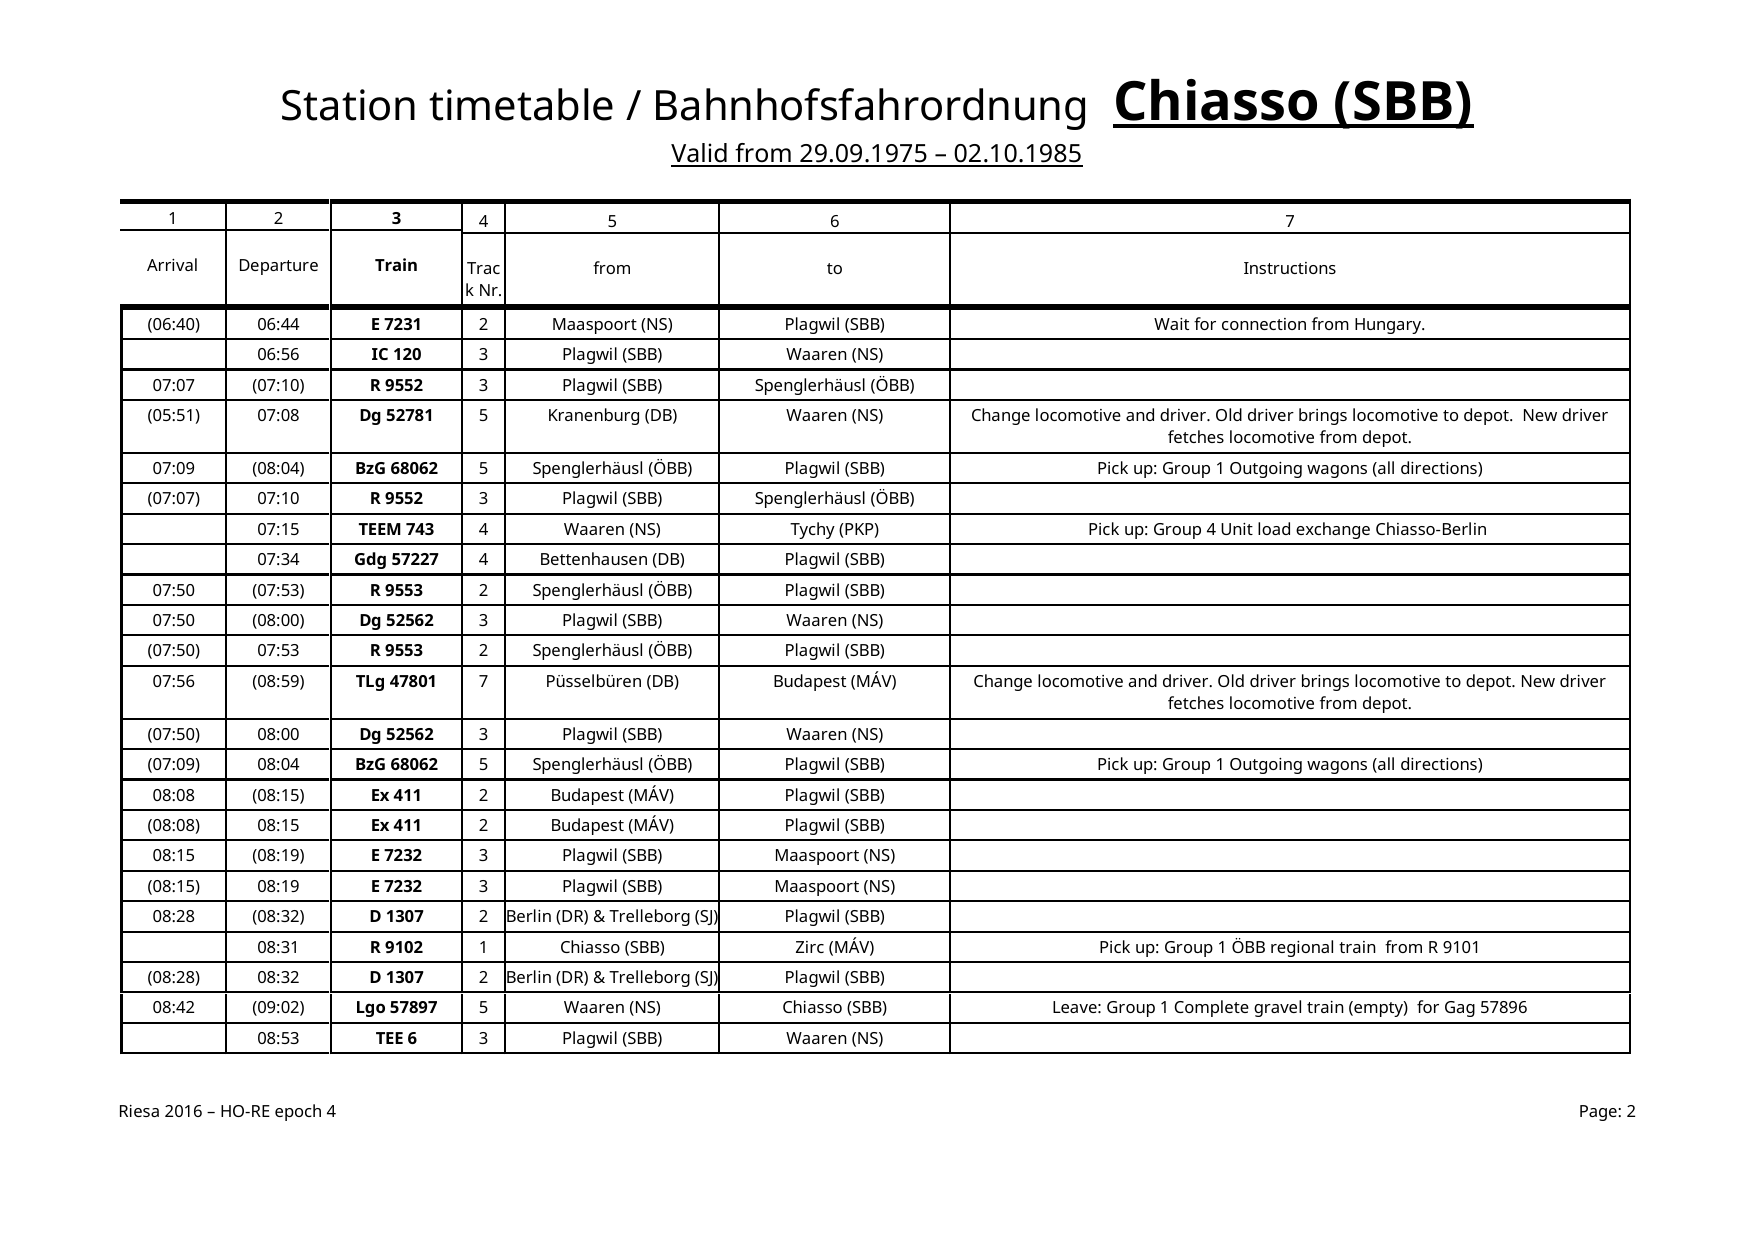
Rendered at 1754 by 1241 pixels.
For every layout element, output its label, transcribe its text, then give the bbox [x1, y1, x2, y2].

table_cell (07:50) [123, 720, 225, 748]
table_cell Plagwil (SBB) [506, 371, 718, 399]
table_cell [951, 841, 1629, 870]
table_cell (07:09) [123, 750, 225, 778]
table_cell [951, 811, 1629, 839]
table_cell Plagwil (SBB) [720, 811, 949, 839]
table_cell 08:42 [123, 994, 225, 1022]
table_cell Ex 411 [332, 781, 461, 809]
table_cell Chiasso (SBB) [506, 933, 718, 961]
table_cell [123, 515, 225, 543]
table_cell Püsselbüren (DB) [506, 667, 718, 718]
table_cell [951, 484, 1629, 513]
table_cell (07:07) [123, 484, 225, 513]
table_cell R 9102 [332, 933, 461, 961]
table_cell (06:40) [123, 310, 225, 338]
table_cell 5 [463, 454, 504, 482]
table_cell Plagwil (SBB) [720, 902, 949, 931]
table_cell [951, 636, 1629, 665]
table_cell [951, 720, 1629, 748]
table_header 4 Track Nr. [463, 204, 504, 232]
table_cell [123, 340, 225, 368]
table_cell Waaren (NS) [506, 515, 718, 543]
table_cell Plagwil (SBB) [720, 576, 949, 604]
table_cell Spenglerhäusl (ÖBB) [720, 484, 949, 513]
table_cell D 1307 [332, 902, 461, 931]
table_cell 3 [463, 872, 504, 900]
table_cell BzG 68062 [332, 750, 461, 778]
table_cell Gdg 57227 [332, 545, 461, 573]
table_cell [951, 1024, 1629, 1052]
table_cell Plagwil (SBB) [506, 606, 718, 634]
table_cell Spenglerhäusl (ÖBB) [506, 750, 718, 778]
table_header 6 to [720, 234, 949, 304]
table_header 5 from [506, 204, 718, 232]
table_cell Plagwil (SBB) [720, 750, 949, 778]
table_cell 06:56 [227, 340, 329, 368]
table_cell Dg 52781 [332, 401, 461, 452]
table_cell 07:07 [123, 371, 225, 399]
table_cell 3 [463, 720, 504, 748]
table_cell IC 120 [332, 340, 461, 368]
table_cell 3 [463, 1024, 504, 1052]
table_header 7 Instructions [951, 234, 1629, 304]
table_cell Waaren (NS) [720, 606, 949, 634]
table_cell Pick up: Group 1 ÖBB regional train from R 9101 [951, 933, 1629, 961]
table_cell 3 [463, 841, 504, 870]
table_cell (05:51) [123, 401, 225, 452]
table_cell 4 [463, 545, 504, 573]
table_cell 07:56 [123, 667, 225, 718]
table_cell Maaspoort (NS) [506, 310, 718, 338]
table_cell Plagwil (SBB) [720, 636, 949, 665]
table_cell 07:08 [227, 401, 329, 452]
table_cell Plagwil (SBB) [720, 310, 949, 338]
table_cell 4 [463, 515, 504, 543]
table_cell 07:50 [123, 576, 225, 604]
table_cell Plagwil (SBB) [506, 484, 718, 513]
table_cell Dg 52562 [332, 720, 461, 748]
table_cell Dg 52562 [332, 606, 461, 634]
table_cell [951, 606, 1629, 634]
table_cell Waaren (NS) [720, 1024, 949, 1052]
table_cell Budapest (MÁV) [506, 781, 718, 809]
table_cell 07:53 [227, 636, 329, 665]
table_cell (08:08) [123, 811, 225, 839]
table_header 2 Departure [227, 204, 329, 229]
table_cell 06:44 [227, 310, 329, 338]
table_cell Maaspoort (NS) [720, 872, 949, 900]
table_cell (08:04) [227, 454, 329, 482]
table_cell Spenglerhäusl (ÖBB) [506, 636, 718, 665]
table_header 1 Arrival [120, 231, 225, 304]
table_cell (08:32) [227, 902, 329, 931]
table_cell (09:02) [227, 994, 329, 1022]
table_cell Plagwil (SBB) [506, 841, 718, 870]
table_cell Berlin (DR) & Trelleborg (SJ) [506, 902, 718, 931]
table_cell [123, 933, 225, 961]
table_cell TLg 47801 [332, 667, 461, 718]
table_cell (08:15) [123, 872, 225, 900]
table_cell BzG 68062 [332, 454, 461, 482]
table_cell (07:50) [123, 636, 225, 665]
table_cell Wait for connection from Hungary. [951, 310, 1629, 338]
table_cell Tychy (PKP) [720, 515, 949, 543]
table_cell TEE 6 [332, 1024, 461, 1052]
table_cell [123, 545, 225, 573]
table_cell (08:00) [227, 606, 329, 634]
table_cell Spenglerhäusl (ÖBB) [506, 454, 718, 482]
table_cell 7 [463, 667, 504, 718]
table_cell E 7232 [332, 872, 461, 900]
table_header 4 Track Nr. [463, 234, 504, 304]
table_cell Chiasso (SBB) [720, 994, 949, 1022]
table_cell Budapest (MÁV) [720, 667, 949, 718]
table_header 7 Instructions [951, 204, 1629, 232]
table_cell Pick up: Group 1 Outgoing wagons (all directions) [951, 454, 1629, 482]
table_cell [951, 902, 1629, 931]
table_cell Pick up: Group 1 Outgoing wagons (all directions) [951, 750, 1629, 778]
table_cell 3 [463, 484, 504, 513]
table_cell 2 [463, 310, 504, 338]
table_cell Plagwil (SBB) [720, 781, 949, 809]
table_cell Plagwil (SBB) [506, 872, 718, 900]
table_cell 2 [463, 636, 504, 665]
table_cell D 1307 [332, 963, 461, 991]
table_header 3 Train [332, 204, 461, 229]
table_cell 08:15 [227, 811, 329, 839]
table_cell Spenglerhäusl (ÖBB) [720, 371, 949, 399]
table_cell [951, 545, 1629, 573]
table_cell 1 [463, 933, 504, 961]
table_cell Change locomotive and driver. Old driver brings locomotive to depot. New driver fetches locomotive from depot. [951, 401, 1629, 452]
table_cell E 7231 [332, 310, 461, 338]
table_cell R 9552 [332, 371, 461, 399]
table_cell Spenglerhäusl (ÖBB) [506, 576, 718, 604]
table_cell [951, 872, 1629, 900]
table_cell Maaspoort (NS) [720, 841, 949, 870]
table_cell 08:31 [227, 933, 329, 961]
table_cell 07:10 [227, 484, 329, 513]
table_cell Lgo 57897 [332, 994, 461, 1022]
table_cell Waaren (NS) [720, 401, 949, 452]
table_cell [951, 371, 1629, 399]
table_cell Plagwil (SBB) [506, 1024, 718, 1052]
table_cell 08:32 [227, 963, 329, 991]
table_cell 3 [463, 606, 504, 634]
table_cell TEEM 743 [332, 515, 461, 543]
table_header 3 Train [332, 231, 461, 304]
table_cell R 9553 [332, 636, 461, 665]
table_cell Waaren (NS) [720, 340, 949, 368]
table_cell 08:00 [227, 720, 329, 748]
table_cell 2 [463, 781, 504, 809]
table_cell (07:10) [227, 371, 329, 399]
table_cell 07:34 [227, 545, 329, 573]
table_cell 08:53 [227, 1024, 329, 1052]
table_cell (08:15) [227, 781, 329, 809]
table_header 1 Arrival [120, 204, 225, 229]
table_cell Plagwil (SBB) [506, 720, 718, 748]
table_cell 2 [463, 902, 504, 931]
table_cell 3 [463, 371, 504, 399]
table_header 6 to [720, 204, 949, 232]
table_cell 08:28 [123, 902, 225, 931]
table_header 2 Departure [227, 231, 329, 304]
table_cell 07:15 [227, 515, 329, 543]
table_cell Pick up: Group 4 Unit load exchange Chiasso-Berlin [951, 515, 1629, 543]
table_cell [951, 340, 1629, 368]
table_cell (08:59) [227, 667, 329, 718]
table_cell Waaren (NS) [720, 720, 949, 748]
table_cell Plagwil (SBB) [506, 340, 718, 368]
table_cell (07:53) [227, 576, 329, 604]
table_cell (08:28) [123, 963, 225, 991]
table_cell 2 [463, 963, 504, 991]
table_cell Bettenhausen (DB) [506, 545, 718, 573]
table_cell R 9553 [332, 576, 461, 604]
table_cell 5 [463, 750, 504, 778]
table_cell Berlin (DR) & Trelleborg (SJ) [506, 963, 718, 991]
table_cell 08:15 [123, 841, 225, 870]
table_cell 08:19 [227, 872, 329, 900]
table_cell 3 [463, 340, 504, 368]
table_header 5 from [506, 234, 718, 304]
table_cell Waaren (NS) [506, 994, 718, 1022]
table_cell Ex 411 [332, 811, 461, 839]
table_cell 5 [463, 994, 504, 1022]
table_cell [951, 963, 1629, 991]
table_cell 08:04 [227, 750, 329, 778]
table_cell Leave: Group 1 Complete gravel train (empty) for Gag 57896 [951, 994, 1629, 1022]
table_cell Zirc (MÁV) [720, 933, 949, 961]
table_cell Kranenburg (DB) [506, 401, 718, 452]
table_cell 07:50 [123, 606, 225, 634]
table_cell Plagwil (SBB) [720, 454, 949, 482]
table_cell 07:09 [123, 454, 225, 482]
table_cell Budapest (MÁV) [506, 811, 718, 839]
table_cell 2 [463, 576, 504, 604]
table_cell 08:08 [123, 781, 225, 809]
table_cell R 9552 [332, 484, 461, 513]
table_cell E 7232 [332, 841, 461, 870]
table_cell [951, 781, 1629, 809]
table_cell [123, 1024, 225, 1052]
table_cell 2 [463, 811, 504, 839]
table_cell Plagwil (SBB) [720, 963, 949, 991]
table_cell (08:19) [227, 841, 329, 870]
table_cell [951, 576, 1629, 604]
table_cell Change locomotive and driver. Old driver brings locomotive to depot. New driver fetches locomotive from depot. [951, 667, 1629, 718]
table_cell 5 [463, 401, 504, 452]
table_cell Plagwil (SBB) [720, 545, 949, 573]
